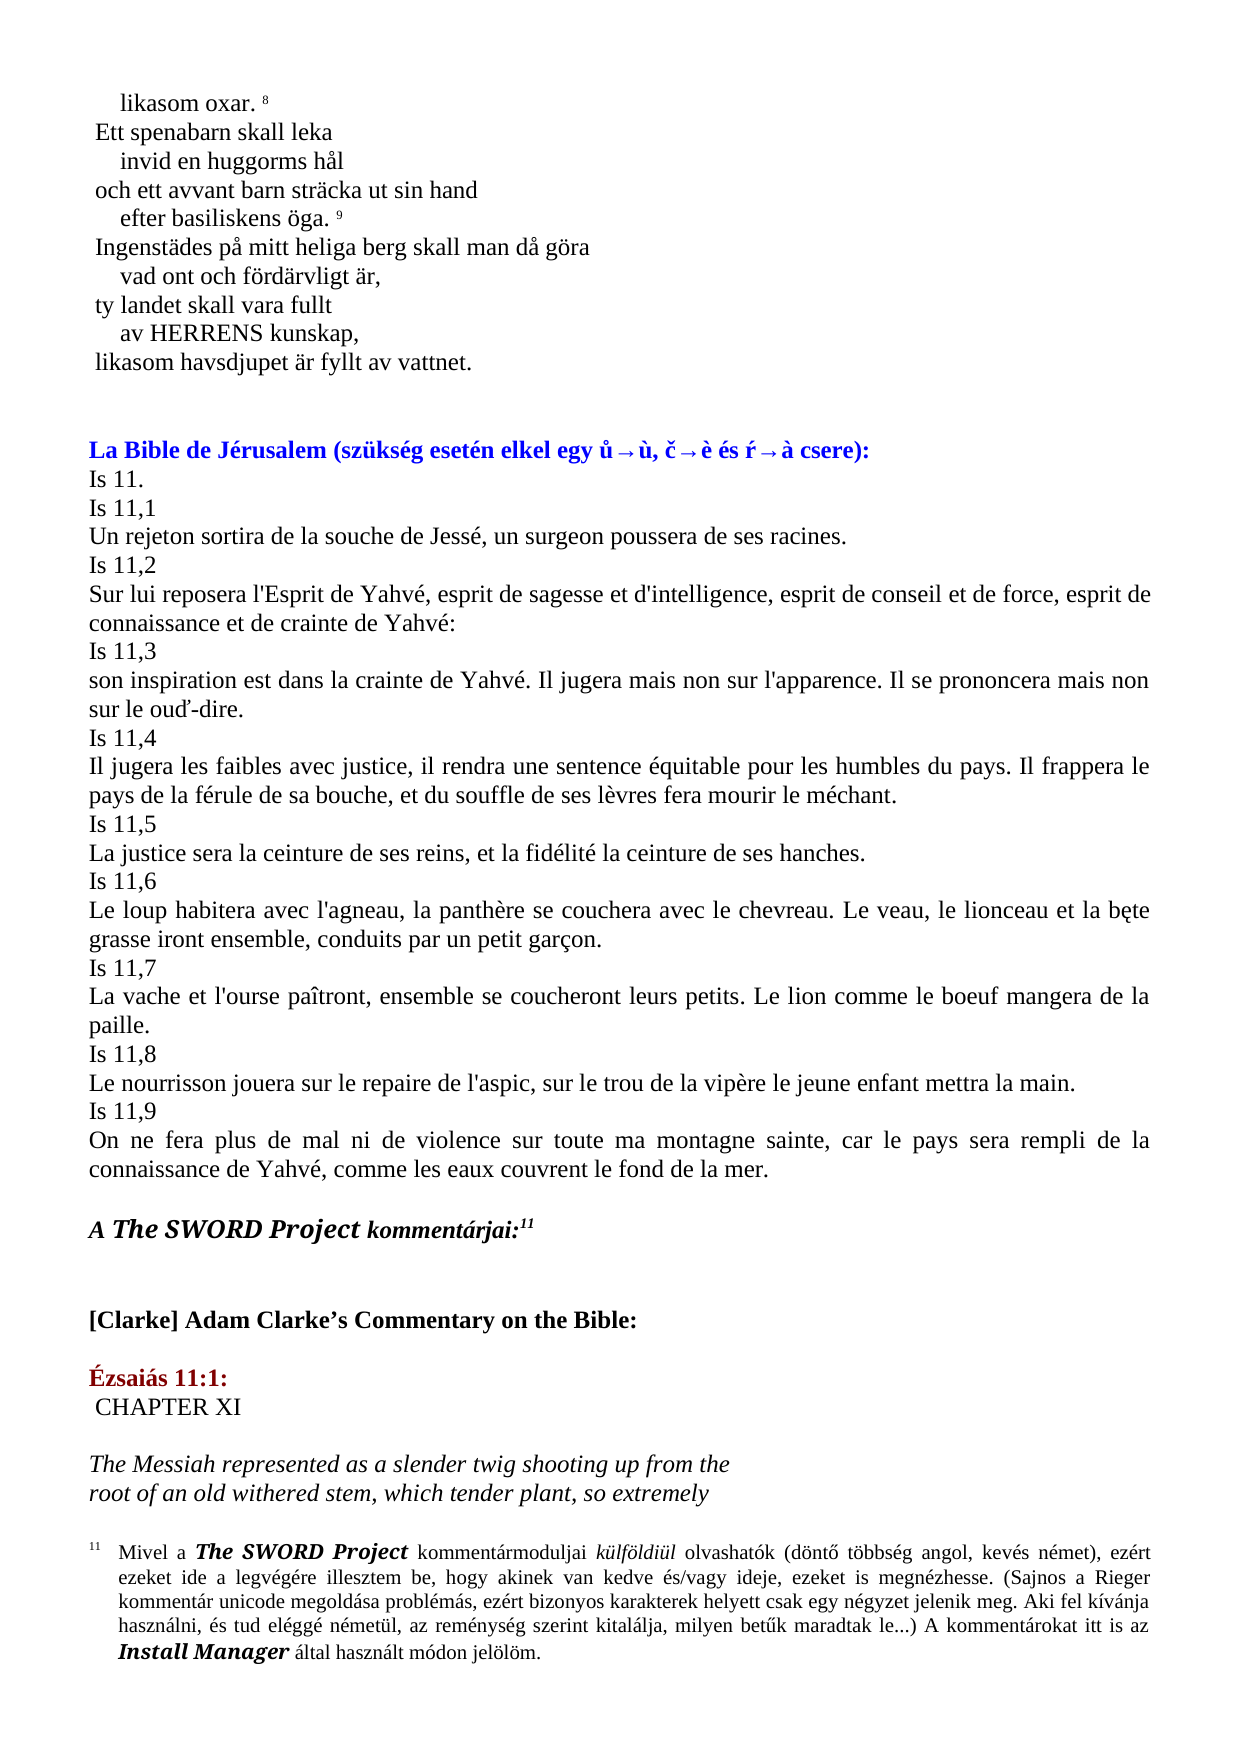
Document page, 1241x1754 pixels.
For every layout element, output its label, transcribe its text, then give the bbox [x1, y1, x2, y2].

text CHAPTER XI The Messiah represented as a slender twig shooting up from the root of an old withered stem, which tender plant, so extremely [88, 1392, 1152, 1507]
text Il jugera les faibles avec justice, il rendra une sentence équitable pour les humbles du pays. Il frappera le pays de la férule de sa bouche, et du souffle de ses lèvres fera mourir le méchant. [88, 751, 1152, 809]
text A The SWORD Project kommentárjai: [88, 1212, 1152, 1246]
text Is 11. [88, 464, 1152, 493]
text La vache et l'ourse paîtront, ensemble se coucheront leurs petits. Le lion comme le boeuf mangera de la paille. [88, 981, 1152, 1039]
text Un rejeton sortira de la souche de Jessé, un surgeon poussera de ses racines. [88, 521, 1152, 550]
text La justice sera la ceinture de ses reins, et la fidélité la ceinture de ses hanches. [88, 838, 1152, 866]
text La Bible de Jérusalem (szükség esetén elkel egy ů→ù, č→è és ŕ→à csere): [88, 435, 1152, 464]
text Le loup habitera avec l'agneau, la panthère se couchera avec le chevreau. Le veau, le lionceau et la bęte grasse iront ensemble, conduits par un petit garçon. [88, 895, 1152, 953]
text Ézsaiás 11:1: [88, 1363, 1152, 1392]
text Is 11,1 [88, 493, 1152, 521]
text Is 11,4 [88, 723, 1152, 751]
text Is 11,2 [88, 550, 1152, 579]
text Is 11,6 [88, 866, 1152, 895]
text Sur lui reposera l'Esprit de Yahvé, esprit de sagesse et d'intelligence, esprit de conseil et de force, esprit de connaissance et de crainte de Yahvé: [88, 579, 1152, 636]
text Mivel a The SWORD Project kommentármoduljai külföldiül olvashatók (döntő többség angol, kevés német), ezért ezeket ide a legvégére illesztem be, hogy akinek van kedve és/vagy ideje, ezeket is megnézhesse. (Sajnos a Rieger kommentár unicode megoldása problémás, ezért bizonyos karakterek helyett csak egy négyzet jelenik meg. Aki fel kívánja használni, és tud eléggé németül, az reménység szerint kitalálja, milyen betűk maradtak le...) A kommentárokat itt is az Install Manager által használt módon jelölöm. [88, 1537, 1152, 1665]
text Is 11,3 [88, 636, 1152, 665]
text Is 11,8 [88, 1039, 1152, 1068]
text Is 11,5 [88, 809, 1152, 838]
text Is 11,7 [88, 953, 1152, 981]
text [Clarke] Adam Clarke’s Commentary on the Bible: [88, 1305, 1152, 1334]
text Le nourrisson jouera sur le repaire de l'aspic, sur le trou de la vipère le jeune enfant mettra la main. [88, 1068, 1152, 1096]
text son inspiration est dans la crainte de Yahvé. Il jugera mais non sur l'apparence. Il se prononcera mais non sur le ouď-dire. [88, 665, 1152, 723]
text On ne fera plus de mal ni de violence sur toute ma montagne sainte, car le pays sera rempli de la connaissance de Yahvé, comme les eaux couvrent le fond de la mer. [88, 1125, 1152, 1183]
text Is 11,9 [88, 1096, 1152, 1125]
text likasom oxar. 8 Ett spenabarn skall leka invid en huggorms hål och ett avvant barn sträcka ut sin hand efter basiliskens öga. 9 Ingenstädes på mitt heliga berg skall man då göra vad ont och fördärvligt är, ty landet skall vara fullt av HERRENS kunskap, likasom havsdjupet är fyllt av vattnet. [88, 88, 1152, 376]
